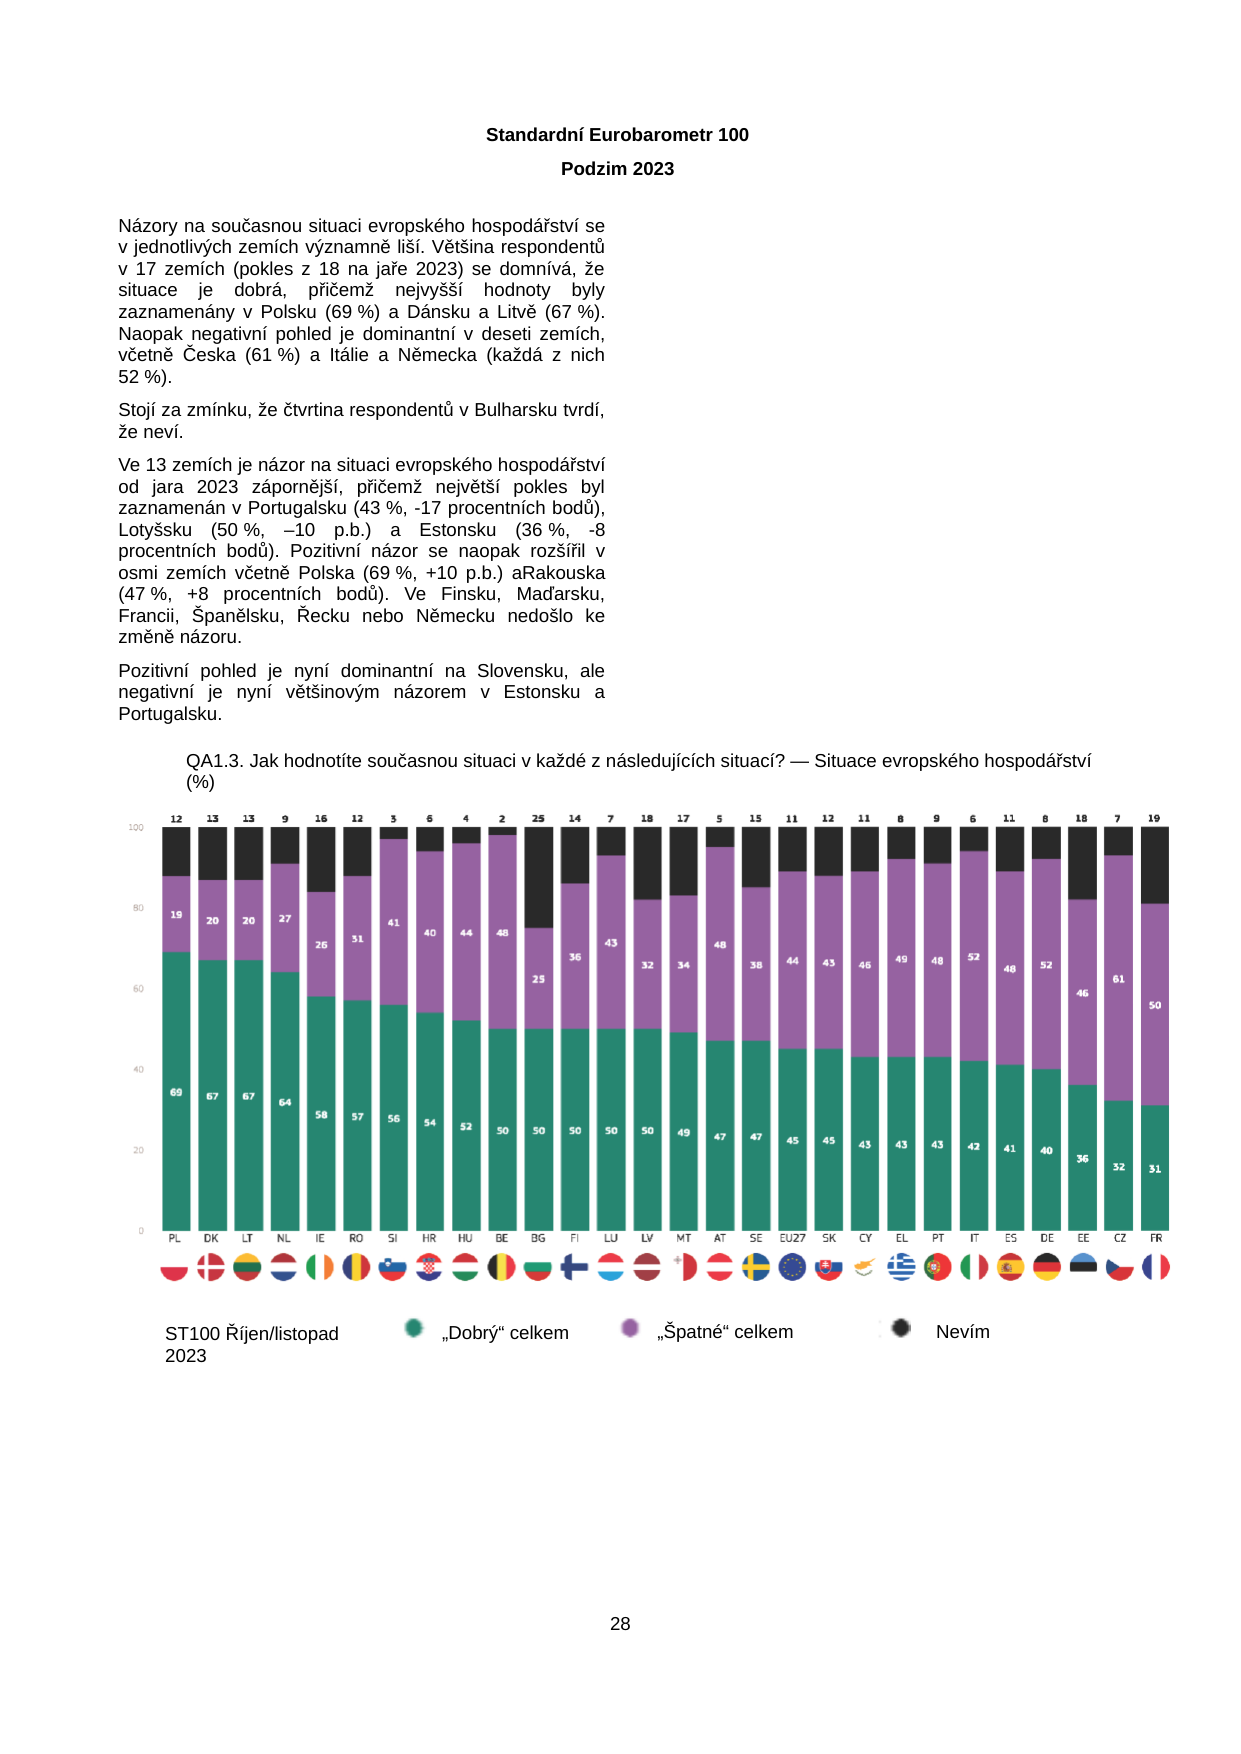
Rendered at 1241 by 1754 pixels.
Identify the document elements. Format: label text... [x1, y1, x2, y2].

picture [118, 807, 1180, 1289]
text Pozitivní pohled je nyní dominantní na Slovensku, ale negativní je nyní většinovým názorem v Estonsku a Portugalsku. [118, 660, 605, 724]
text Ve 13 zemích je názor na situaci evropského hospodářství od jara 2023 zápornější, přičemž největší pokles byl zaznamenán v Portugalsku (43 %, -17 procentních bodů), Lotyšsku (50 %, –10 p.b.) a Estonsku (36 %, -8 procentních bodů). Pozitivní názor se naopak rozšířil v osmi zemích včetně Polska (69 %, +10 p.b.) aRakouska (47 %, +8 procentních bodů). Ve Finsku, Maďarsku, Francii, Španělsku, Řecku nebo Německu nedošlo ke změně názoru. [118, 454, 605, 648]
text Stojí za zmínku, že čtvrtina respondentů v Bulharsku tvrdí, že neví. [118, 399, 605, 442]
picture [395, 1311, 911, 1342]
text Názory na současnou situaci evropského hospodářství se v jednotlivých zemích významně liší. Většina respondentů v 17 zemích (pokles z 18 na jaře 2023) se domnívá, že situace je dobrá, přičemž nejvyšší hodnoty byly zaznamenány v Polsku (69 %) a Dánsku a Litvě (67 %). Naopak negativní pohled je dominantní v deseti zemích, včetně Česka (61 %) a Itálie a Německa (každá z nich 52 %). [118, 214, 605, 387]
